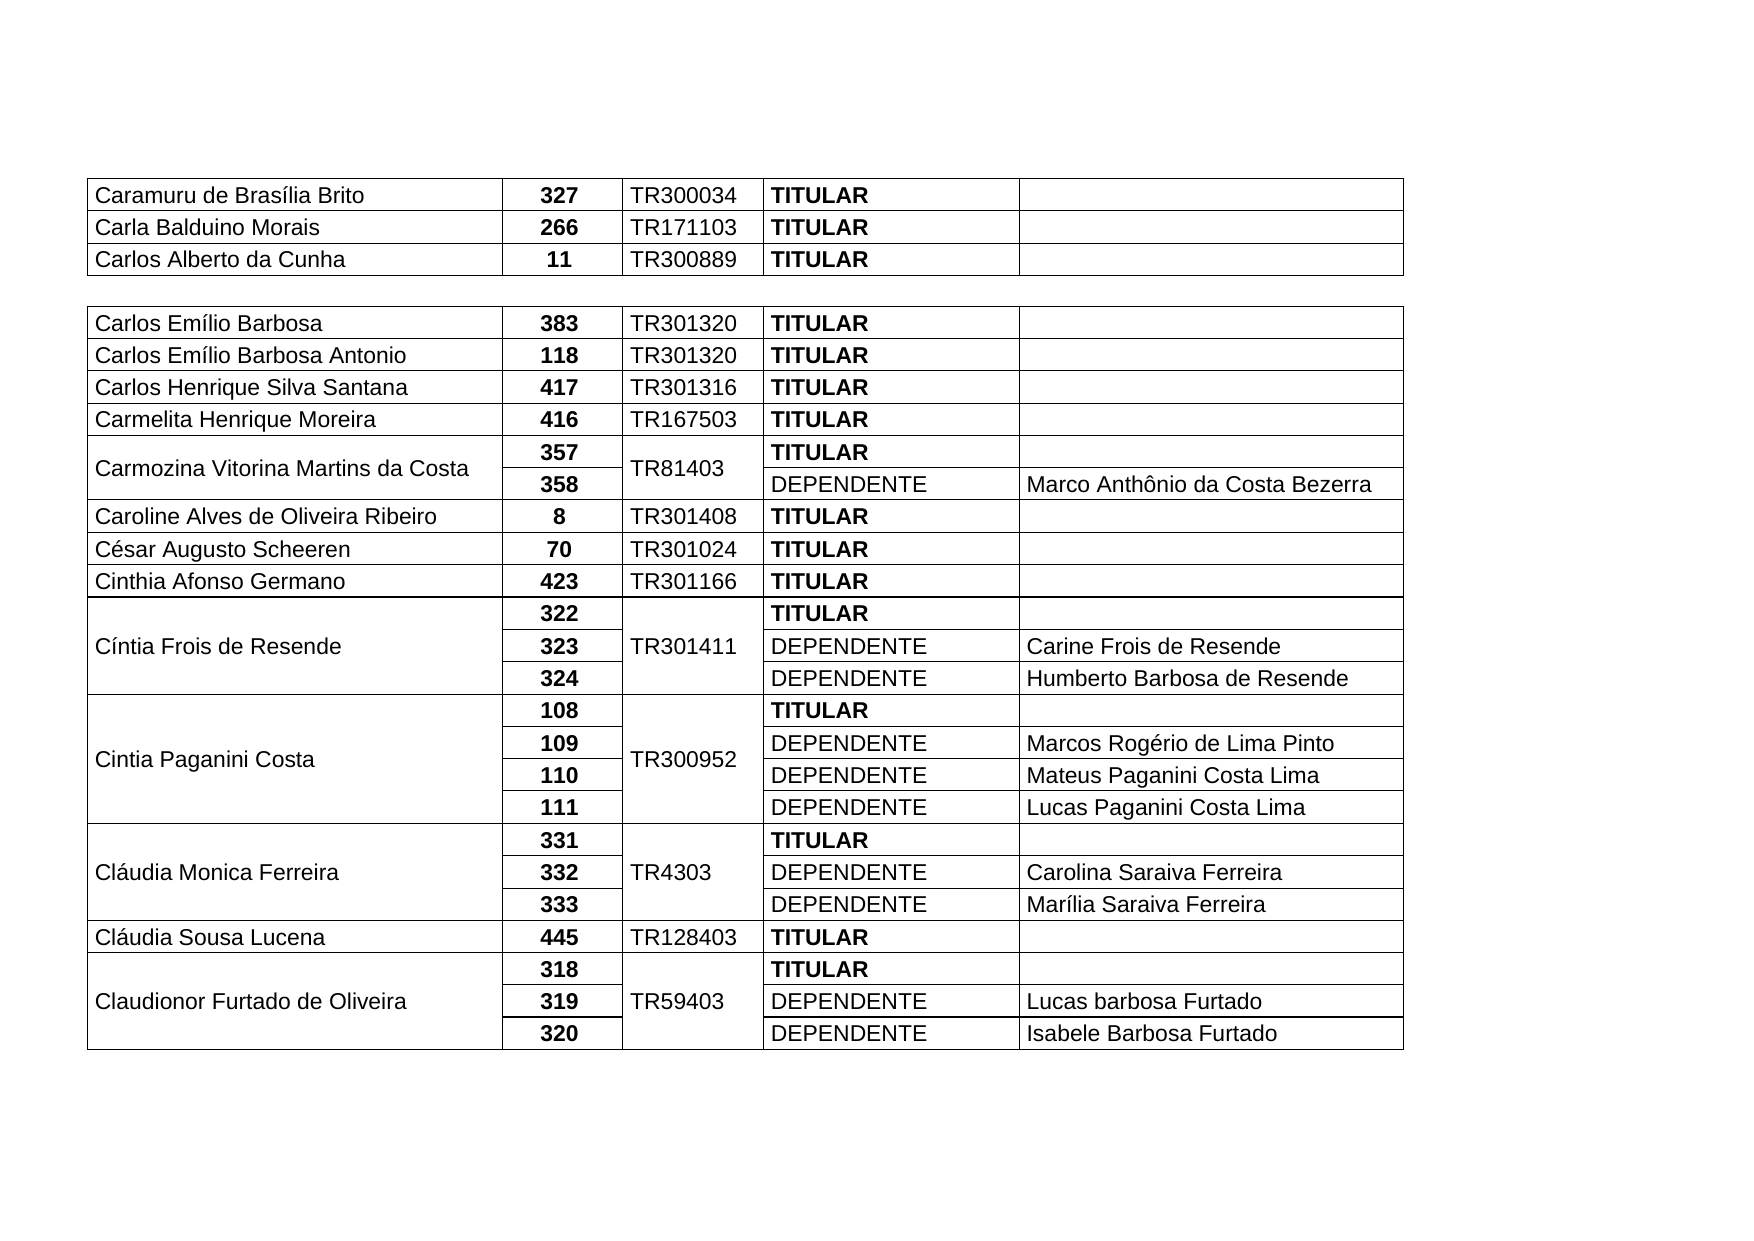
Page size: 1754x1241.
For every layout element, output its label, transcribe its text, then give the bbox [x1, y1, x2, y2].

table_cell TITULAR [764, 533, 1019, 564]
table_cell 319 [503, 985, 622, 1016]
table_cell [1020, 436, 1403, 467]
table_cell Carmelita Henrique Moreira [88, 404, 502, 435]
table_cell DEPENDENTE [764, 630, 1019, 661]
table_cell TR301408 [623, 500, 763, 532]
table_cell 327 [503, 179, 622, 210]
table_cell DEPENDENTE [764, 856, 1019, 887]
table_cell Caroline Alves de Oliveira Ribeiro [88, 500, 502, 532]
table_cell Carlos Henrique Silva Santana [88, 371, 502, 402]
table_cell Cláudia Sousa Lucena [88, 921, 502, 952]
table_cell 118 [503, 339, 622, 370]
table_cell [1020, 921, 1403, 952]
table_cell TR300889 [623, 244, 763, 275]
table_cell TR300952 [623, 695, 763, 823]
table_cell 333 [503, 889, 622, 919]
table_cell TITULAR [764, 436, 1019, 467]
table_cell 331 [503, 824, 622, 855]
table_cell TR301024 [623, 533, 763, 564]
table_cell Carmozina Vitorina Martins da Costa [88, 436, 502, 499]
table_cell TR300034 [623, 179, 763, 210]
table_cell TR4303 [623, 824, 763, 919]
table_cell TITULAR [764, 371, 1019, 402]
table_cell 324 [503, 662, 622, 693]
table_cell TR301320 [623, 339, 763, 370]
table_cell TITULAR [764, 953, 1019, 984]
table_cell TITULAR [764, 179, 1019, 210]
table_cell TITULAR [764, 339, 1019, 370]
table_cell 70 [503, 533, 622, 564]
table_cell 110 [503, 759, 622, 790]
table_cell TITULAR [764, 565, 1019, 596]
table_cell Carlos Alberto da Cunha [88, 244, 502, 275]
table_cell [1020, 824, 1403, 855]
table_cell [1020, 211, 1403, 242]
table_cell DEPENDENTE [764, 727, 1019, 758]
table_cell Cláudia Monica Ferreira [88, 824, 502, 919]
table_cell [1020, 565, 1403, 596]
table_cell [1020, 179, 1403, 210]
table_cell TITULAR [764, 404, 1019, 435]
table_cell 322 [503, 598, 622, 629]
table_cell TITULAR [764, 598, 1019, 629]
table_cell [1020, 598, 1403, 629]
table_cell [1020, 404, 1403, 435]
table_cell Cíntia Frois de Resende [88, 598, 502, 693]
table_header TITULAR [764, 307, 1019, 338]
table_cell 109 [503, 727, 622, 758]
table_cell TR81403 [623, 436, 763, 499]
table_cell Caramuru de Brasília Brito [88, 179, 502, 210]
table_cell 358 [503, 468, 622, 499]
table_cell Lucas barbosa Furtado [1020, 985, 1403, 1016]
table_header 383 [503, 307, 622, 338]
table_cell [1020, 953, 1403, 984]
table_cell Cinthia Afonso Germano [88, 565, 502, 596]
table_cell TR301411 [623, 598, 763, 693]
table_cell 445 [503, 921, 622, 952]
table_cell Mateus Paganini Costa Lima [1020, 759, 1403, 790]
table_cell TR59403 [623, 953, 763, 1049]
table_cell 8 [503, 500, 622, 532]
table_cell Carlos Emílio Barbosa Antonio [88, 339, 502, 370]
table_cell 11 [503, 244, 622, 275]
table_header Carlos Emílio Barbosa [88, 307, 502, 338]
table_header TR301320 [623, 307, 763, 338]
table_cell TITULAR [764, 921, 1019, 952]
table_cell DEPENDENTE [764, 1018, 1019, 1049]
table_cell TR128403 [623, 921, 763, 952]
table_cell TITULAR [764, 244, 1019, 275]
table_cell TITULAR [764, 695, 1019, 726]
table_cell TITULAR [764, 824, 1019, 855]
table_cell [1020, 244, 1403, 275]
table_cell [1020, 500, 1403, 532]
table_cell Isabele Barbosa Furtado [1020, 1018, 1403, 1049]
table_cell Carolina Saraiva Ferreira [1020, 856, 1403, 887]
table_cell 357 [503, 436, 622, 467]
table_cell DEPENDENTE [764, 759, 1019, 790]
table_cell [1020, 371, 1403, 402]
table_cell DEPENDENTE [764, 468, 1019, 499]
table_cell 266 [503, 211, 622, 242]
table_cell Carla Balduino Morais [88, 211, 502, 242]
table_cell 108 [503, 695, 622, 726]
table_cell 323 [503, 630, 622, 661]
table_cell [1020, 533, 1403, 564]
table_cell Marco Anthônio da Costa Bezerra [1020, 468, 1403, 499]
table_cell Claudionor Furtado de Oliveira [88, 953, 502, 1049]
table_cell TR301316 [623, 371, 763, 402]
table_cell Cintia Paganini Costa [88, 695, 502, 823]
table_cell DEPENDENTE [764, 662, 1019, 693]
table_cell 320 [503, 1018, 622, 1049]
table_cell César Augusto Scheeren [88, 533, 502, 564]
table_cell DEPENDENTE [764, 791, 1019, 823]
table_cell TR171103 [623, 211, 763, 242]
table_cell DEPENDENTE [764, 889, 1019, 919]
table_cell 332 [503, 856, 622, 887]
table_cell Humberto Barbosa de Resende [1020, 662, 1403, 693]
table_cell 318 [503, 953, 622, 984]
table_cell Lucas Paganini Costa Lima [1020, 791, 1403, 823]
table_header [1020, 307, 1403, 338]
table_cell TITULAR [764, 500, 1019, 532]
table_cell [1020, 695, 1403, 726]
table_cell 423 [503, 565, 622, 596]
table_cell DEPENDENTE [764, 985, 1019, 1016]
table_cell Marcos Rogério de Lima Pinto [1020, 727, 1403, 758]
table_cell TITULAR [764, 211, 1019, 242]
table_cell [1020, 339, 1403, 370]
table_cell Carine Frois de Resende [1020, 630, 1403, 661]
table_cell Marília Saraiva Ferreira [1020, 889, 1403, 919]
table_cell TR167503 [623, 404, 763, 435]
table_cell 111 [503, 791, 622, 823]
table_cell TR301166 [623, 565, 763, 596]
table_cell 416 [503, 404, 622, 435]
table_cell 417 [503, 371, 622, 402]
